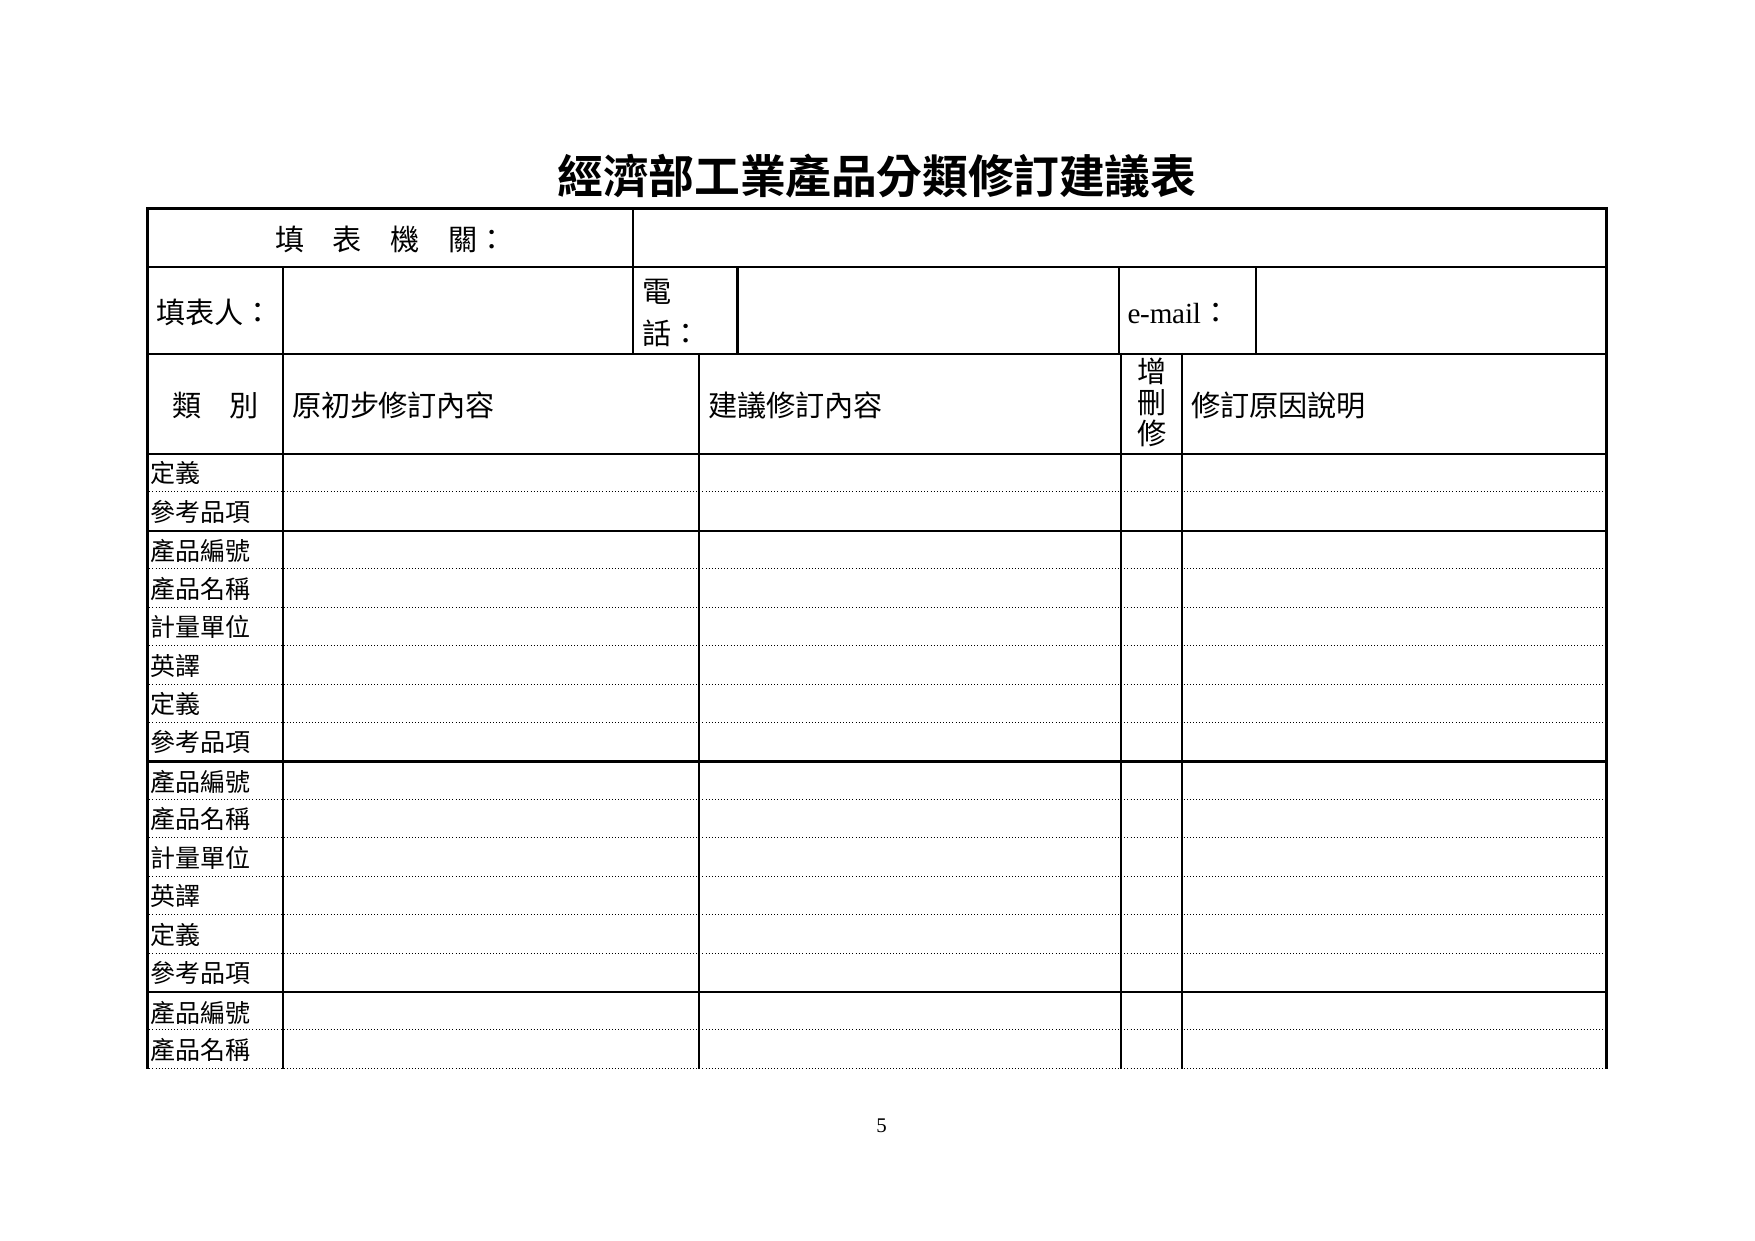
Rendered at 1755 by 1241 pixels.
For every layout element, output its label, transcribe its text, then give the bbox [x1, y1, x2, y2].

table_cell [1122, 837, 1181, 876]
table_cell [700, 876, 1120, 914]
table_cell [1122, 722, 1181, 760]
table_cell [284, 722, 698, 760]
table_cell 定義 [149, 455, 282, 491]
table_cell [1122, 491, 1181, 530]
table_cell [1122, 953, 1181, 991]
table_cell 產品名稱 [149, 799, 282, 837]
table_cell [284, 1029, 698, 1068]
table_cell [284, 684, 698, 722]
table_cell 參考品項 [149, 491, 282, 530]
table_cell [284, 268, 632, 353]
table_cell [1183, 568, 1605, 607]
table_cell [700, 914, 1120, 952]
table_cell [1183, 491, 1605, 530]
table_cell [700, 763, 1120, 799]
table_cell 英譯 [149, 645, 282, 683]
table_cell [284, 799, 698, 837]
table_cell 修訂原因說明 [1183, 355, 1605, 453]
table_cell [700, 799, 1120, 837]
table_cell [700, 455, 1120, 491]
table_cell 增刪修 [1122, 355, 1181, 453]
table_cell [1257, 268, 1605, 353]
table_cell [1122, 645, 1181, 683]
table_cell [1122, 684, 1181, 722]
table_cell [1183, 763, 1605, 799]
table_cell 計量單位 [149, 607, 282, 645]
table_cell 英譯 [149, 876, 282, 914]
table_cell [1122, 568, 1181, 607]
table_cell [284, 491, 698, 530]
table_cell [634, 210, 1605, 266]
table_cell 產品名稱 [149, 1029, 282, 1068]
table_cell [284, 568, 698, 607]
table_cell [1122, 799, 1181, 837]
table_cell [1122, 607, 1181, 645]
table_cell 產品編號 [149, 763, 282, 799]
table_cell [284, 993, 698, 1029]
table_cell [1183, 953, 1605, 991]
table_cell [1183, 645, 1605, 683]
table_header [148, 101, 1606, 140]
table_cell [1183, 837, 1605, 876]
table_cell [284, 455, 698, 491]
table_cell [1122, 876, 1181, 914]
table_cell [700, 568, 1120, 607]
table_cell [284, 763, 698, 799]
table_cell [1183, 532, 1605, 568]
table_cell [1183, 1029, 1605, 1068]
table_cell [1122, 763, 1181, 799]
table_cell [284, 837, 698, 876]
table_cell 類 別 [149, 355, 282, 453]
table_cell [1122, 914, 1181, 952]
table_cell 產品編號 [149, 532, 282, 568]
table_cell [1183, 993, 1605, 1029]
table_cell [1122, 532, 1181, 568]
table_cell [700, 1029, 1120, 1068]
table_cell [284, 953, 698, 991]
table_cell 定義 [149, 914, 282, 952]
table_cell [700, 722, 1120, 760]
table_cell [700, 645, 1120, 683]
table_cell 計量單位 [149, 837, 282, 876]
table_cell [1122, 455, 1181, 491]
table_cell 填表人： [149, 268, 282, 353]
table_cell 產品名稱 [149, 568, 282, 607]
table_cell [700, 837, 1120, 876]
table_cell 原初步修訂內容 [284, 355, 698, 453]
table_cell [700, 684, 1120, 722]
table_cell 參考品項 [149, 953, 282, 991]
table_cell [284, 876, 698, 914]
table_cell [284, 532, 698, 568]
table_cell [284, 645, 698, 683]
table_cell [700, 993, 1120, 1029]
table_cell [1183, 607, 1605, 645]
table_cell [700, 532, 1120, 568]
table_cell [1183, 799, 1605, 837]
table_cell 建議修訂內容 [700, 355, 1120, 453]
table_cell [284, 607, 698, 645]
table_cell [1183, 876, 1605, 914]
table_cell e-mail： [1120, 268, 1255, 353]
table_cell [1183, 455, 1605, 491]
table_cell [1183, 914, 1605, 952]
table_cell [1122, 993, 1181, 1029]
table_cell 填 表 機 關： [149, 210, 632, 266]
table_cell 經濟部工業產品分類修訂建議表 [148, 140, 1606, 207]
table_cell [1122, 1029, 1181, 1068]
table_cell 參考品項 [149, 722, 282, 760]
table_cell [700, 953, 1120, 991]
table_cell [1183, 722, 1605, 760]
table_cell [700, 491, 1120, 530]
table_cell 產品編號 [149, 993, 282, 1029]
table_cell [284, 914, 698, 952]
table_cell [739, 268, 1118, 353]
table_cell [700, 607, 1120, 645]
table_cell 定義 [149, 684, 282, 722]
table_cell [1183, 684, 1605, 722]
table_cell 電話： [634, 268, 736, 353]
